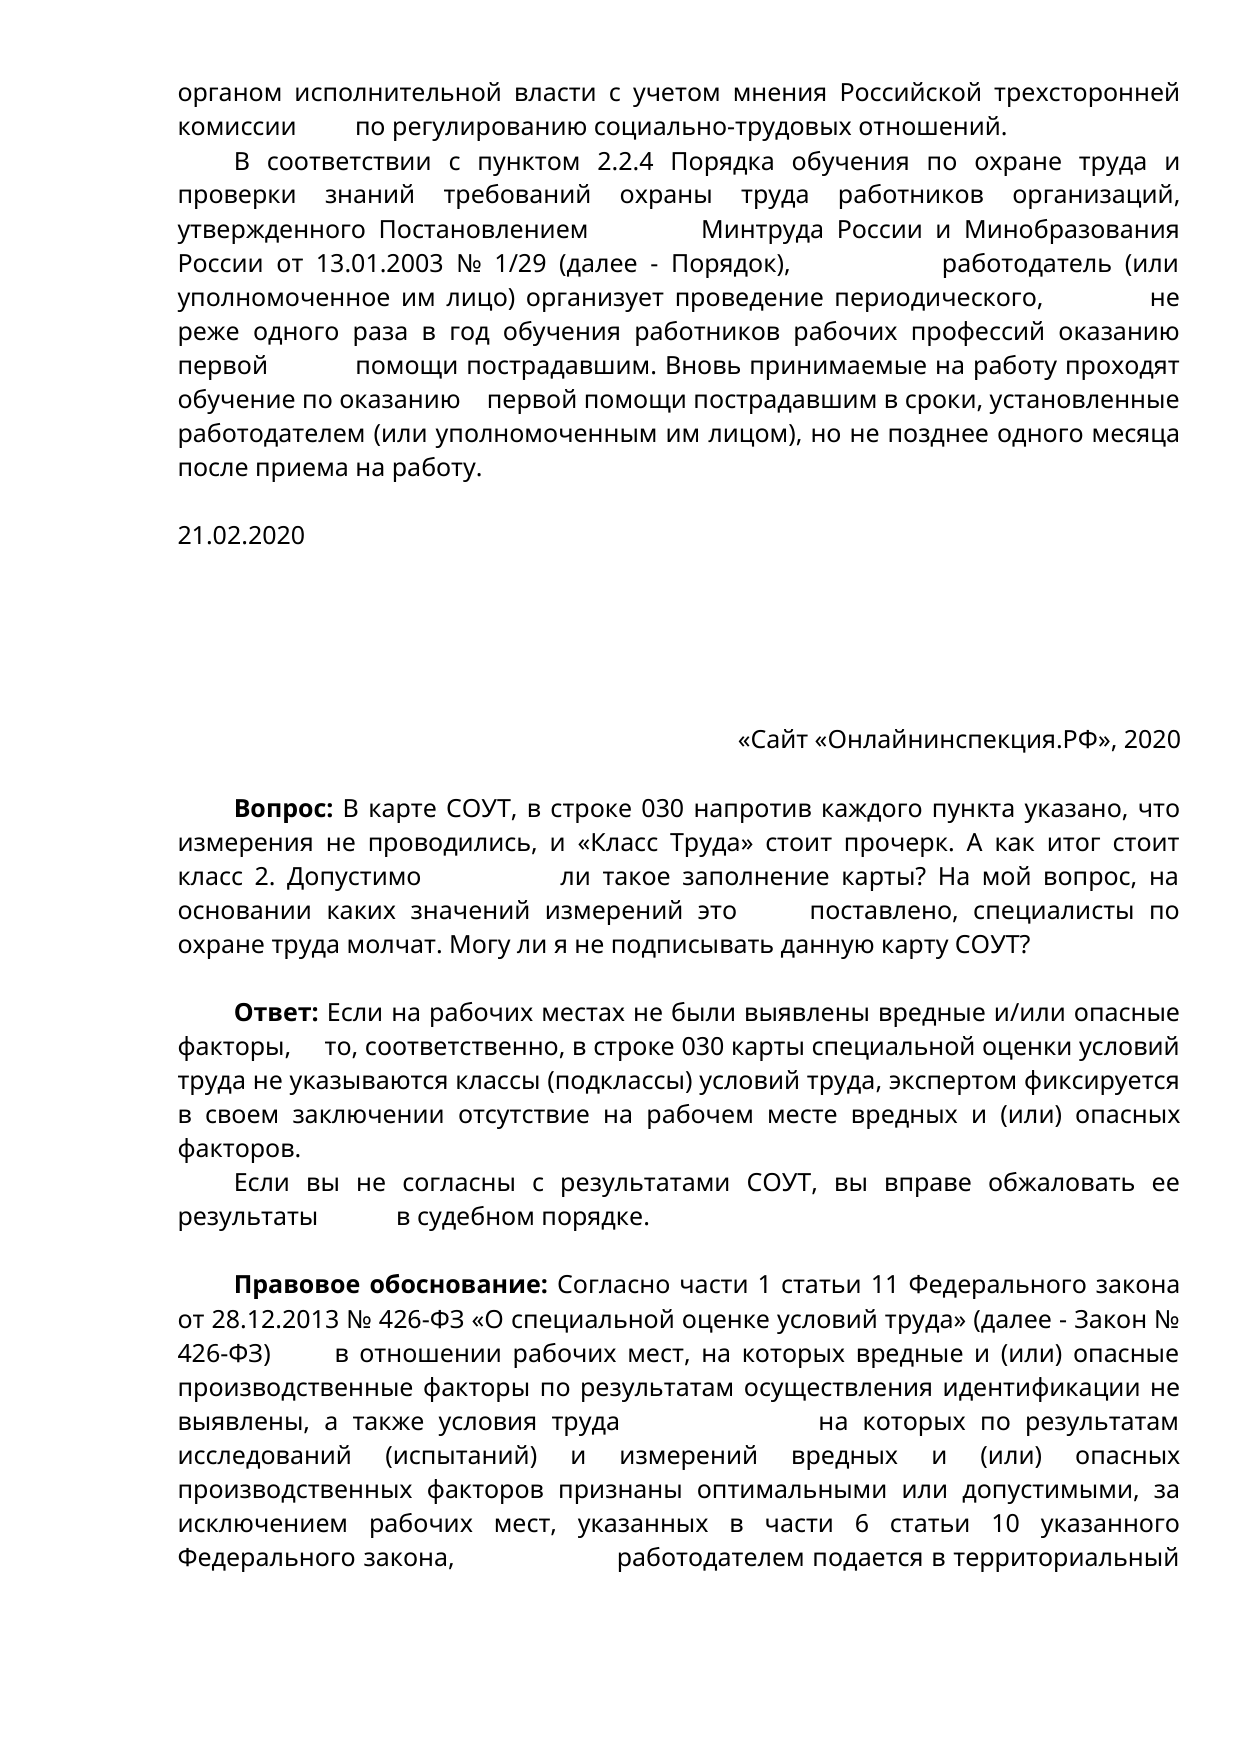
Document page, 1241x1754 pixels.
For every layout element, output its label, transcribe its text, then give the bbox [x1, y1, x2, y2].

text «Сайт «Онлайнинспекция.РФ», 2020 [177, 722, 1181, 756]
text Вопрос: В карте СОУТ, в строке 030 напротив каждого пункта указано, что измерения не проводились, и «Класс Труда» стоит прочерк. А как итог стоит класс 2. Допустимо ли такое заполнение карты? На мой вопрос, на основании каких значений измерений это поставлено, специалисты по охране труда молчат. Могу ли я не подписывать данную карту СОУТ? [177, 790, 1181, 961]
text Ответ: Если на рабочих местах не были выявлены вредные и/или опасные факторы, то, соответственно, в строке 030 карты специальной оценки условий труда не указываются классы (подклассы) условий труда, экспертом фиксируется в своем заключении отсутствие на рабочем месте вредных и (или) опасных факторов. [177, 995, 1181, 1165]
text органом исполнительной власти с учетом мнения Российской трехсторонней комиссии по регулированию социально-трудовых отношений. [177, 75, 1181, 143]
text В соответствии с пунктом 2.2.4 Порядка обучения по охране труда и проверки знаний требований охраны труда работников организаций, утвержденного Постановлением Минтруда России и Минобразования России от 13.01.2003 № 1/29 (далее - Порядок), работодатель (или уполномоченное им лицо) организует проведение периодического, не реже одного раза в год обучения работников рабочих профессий оказанию первой помощи пострадавшим. Вновь принимаемые на работу проходят обучение по оказанию первой помощи пострадавшим в сроки, установленные работодателем (или уполномоченным им лицом), но не позднее одного месяца после приема на работу. [177, 143, 1181, 484]
text 21.02.2020 [177, 518, 1181, 552]
text Правовое обоснование: Согласно части 1 статьи 11 Федерального закона от 28.12.2013 № 426-ФЗ «О специальной оценке условий труда» (далее - Закон № 426-ФЗ) в отношении рабочих мест, на которых вредные и (или) опасные производственные факторы по результатам осуществления идентификации не выявлены, а также условия труда на которых по результатам исследований (испытаний) и измерений вредных и (или) опасных производственных факторов признаны оптимальными или допустимыми, за исключением рабочих мест, указанных в части 6 статьи 10 указанного Федерального закона, работодателем подается в территориальный [177, 1267, 1181, 1574]
text Если вы не согласны с результатами СОУТ, вы вправе обжаловать ее результаты в судебном порядке. [177, 1165, 1181, 1233]
